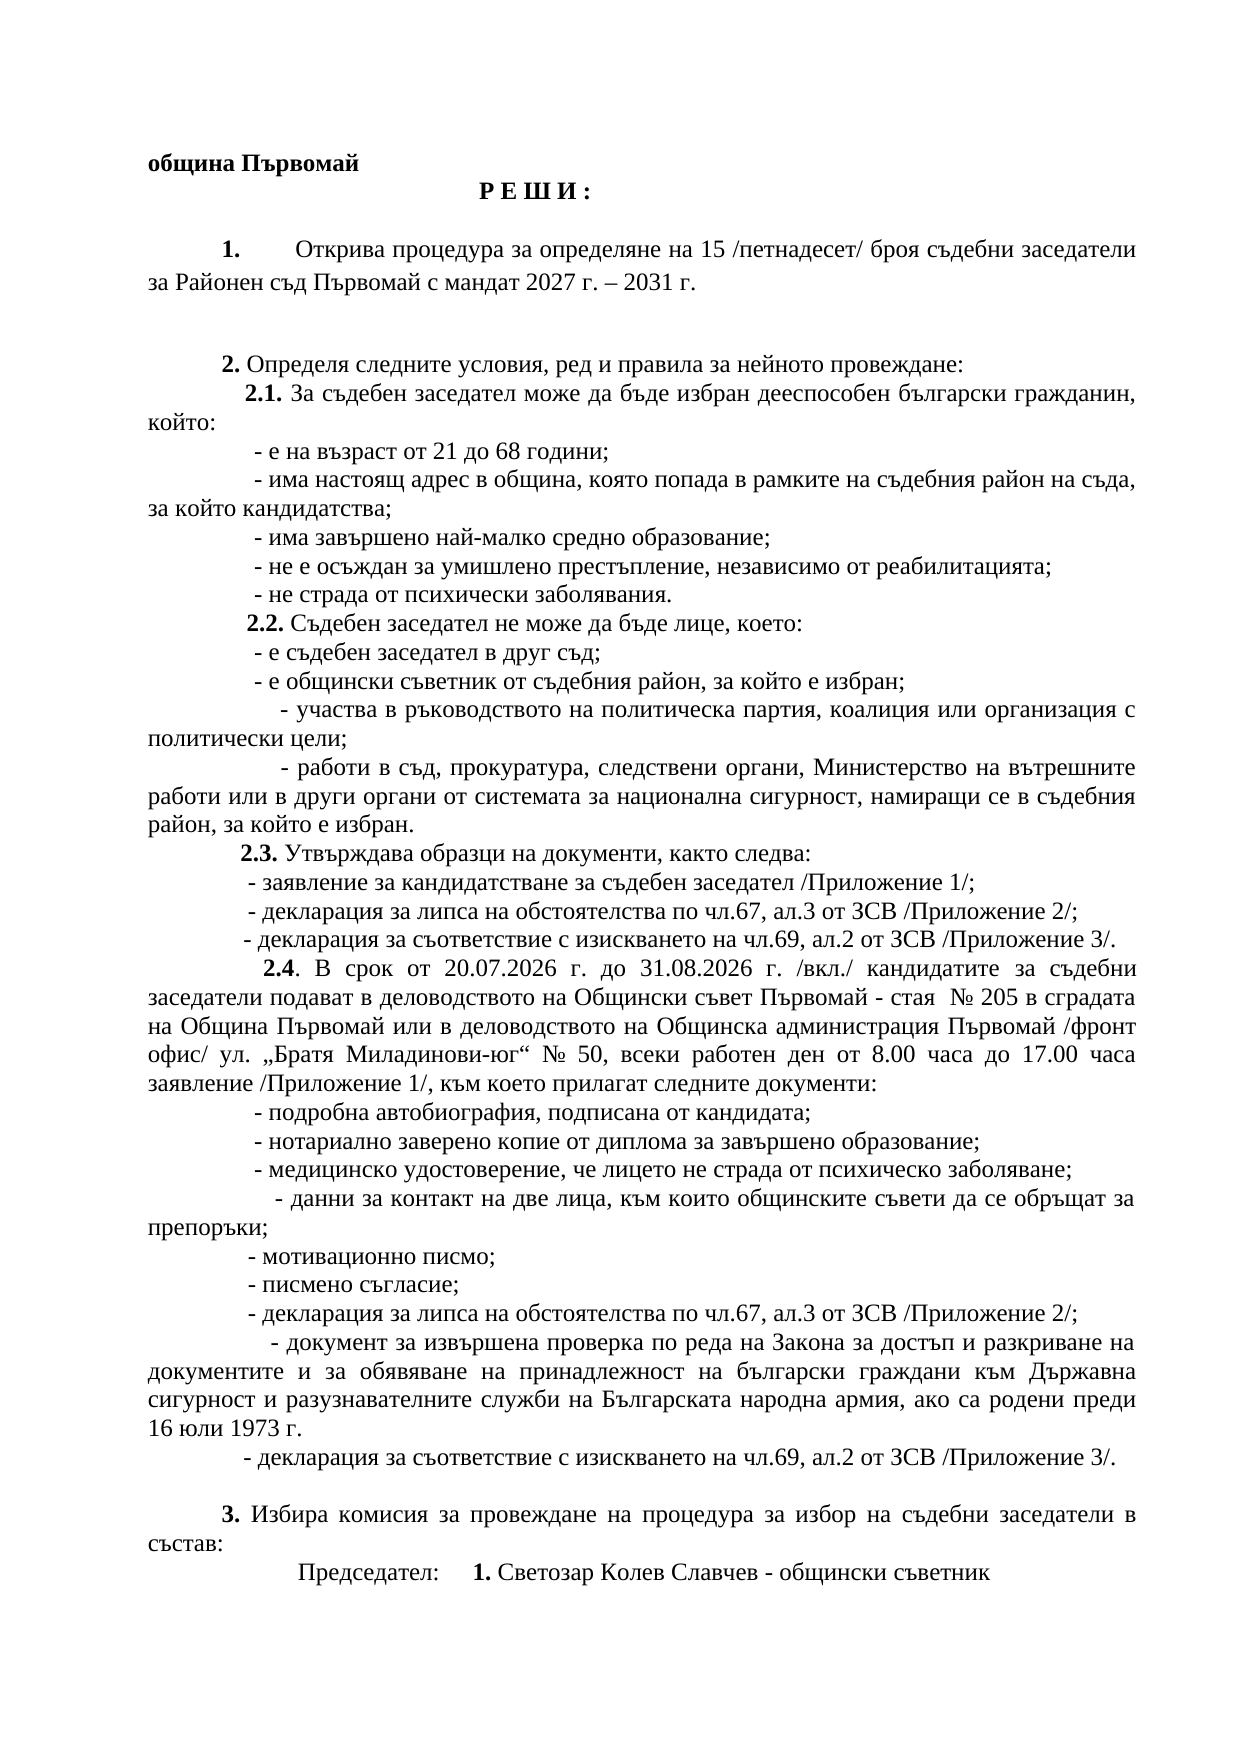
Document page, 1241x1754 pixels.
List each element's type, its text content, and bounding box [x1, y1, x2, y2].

text - не страда от психически заболявания. [148, 579, 1137, 608]
list Открива процедура за определяне на 15 /петнадесет/ броя съдебни заседатели за Районен съд Първомай с мандат 2027 г. – 2031 г. [148, 234, 1137, 296]
text 3. Избира комисия за провеждане на процедура за избор на съдебни заседатели в състав: [148, 1499, 1137, 1557]
text - е съдебен заседател в друг съд; [148, 637, 1137, 666]
text - данни за контакт на две лица, към които общинските съвети да се обръщат за препоръки; [148, 1183, 1137, 1241]
text - документ за извършена проверка по реда на Закона за достъп и разкриване на документите и за обявяване на принадлежност на български граждани към Държавна сигурност и разузнавателните служби на Българската народна армия, ако са родени преди 16 юли 1973 г. [148, 1327, 1137, 1442]
text - медицинско удостоверение, че лицето не страда от психическо заболяване; [148, 1154, 1137, 1183]
text Председател: 1. Светозар Колев Славчев - общински съветник [298, 1557, 1137, 1586]
text 2.1. За съдебен заседател може да бъде избран дееспособен български гражданин, който: [148, 378, 1137, 436]
text - подробна автобиография, подписана от кандидата; [148, 1097, 1137, 1126]
text 2.3. Утвърждава образци на документи, както следва: [148, 838, 1137, 867]
text - заявление за кандидатстване за съдебен заседател /Приложение 1/; [148, 867, 1137, 896]
text - участва в ръководството на политическа партия, коалиция или организация с политически цели; [148, 694, 1137, 752]
text - нотариално заверено копие от диплома за завършено образование; [148, 1126, 1137, 1154]
text община Първомай [148, 148, 1137, 176]
text - е на възраст от 21 до 68 години; [148, 436, 1137, 464]
text - декларация за съответствие с изискването на чл.69, ал.2 от ЗСВ /Приложение 3/. [118, 1442, 1137, 1471]
text - декларация за липса на обстоятелства по чл.67, ал.3 от ЗСВ /Приложение 2/; [148, 896, 1137, 924]
text - е общински съветник от съдебния район, за който е избран; [148, 666, 1137, 694]
text - декларация за съответствие с изискването на чл.69, ал.2 от ЗСВ /Приложение 3/. [118, 924, 1137, 953]
text 2.2. Съдебен заседател не може да бъде лице, което: [148, 608, 1137, 637]
text - декларация за липса на обстоятелства по чл.67, ал.3 от ЗСВ /Приложение 2/; [148, 1298, 1137, 1327]
text 2. Определя следните условия, ред и правила за нейното провеждане: [148, 349, 1137, 378]
text - работи в съд, прокуратура, следствени органи, Министерство на вътрешните работи или в други органи от системата за национална сигурност, намиращи се в съдебния район, за който е избран. [148, 752, 1137, 838]
text - писмено съгласие; [148, 1269, 1137, 1298]
text - не е осъждан за умишлено престъпление, независимо от реабилитацията; [148, 551, 1137, 579]
text 2.4. В срок от 20.07.2026 г. до 31.08.2026 г. /вкл./ кандидатите за съдебни заседатели подават в деловодството на Общински съвет Първомай - стая № 205 в сградата на Община Първомай или в деловодството на Общинска администрация Първомай /фронт офис/ ул. „Братя Миладинови-юг“ № 50, всеки работен ден от 8.00 часа до 17.00 часа заявление /Приложение 1/, към което прилагат следните документи: [148, 953, 1137, 1097]
text - има настоящ адрес в община, която попада в рамките на съдебния район на съда, за който кандидатства; [148, 464, 1137, 522]
text - мотивационно писмо; [148, 1241, 1137, 1269]
text - има завършено най-малко средно образование; [148, 522, 1137, 551]
text Р Е Ш И : [148, 176, 1137, 205]
